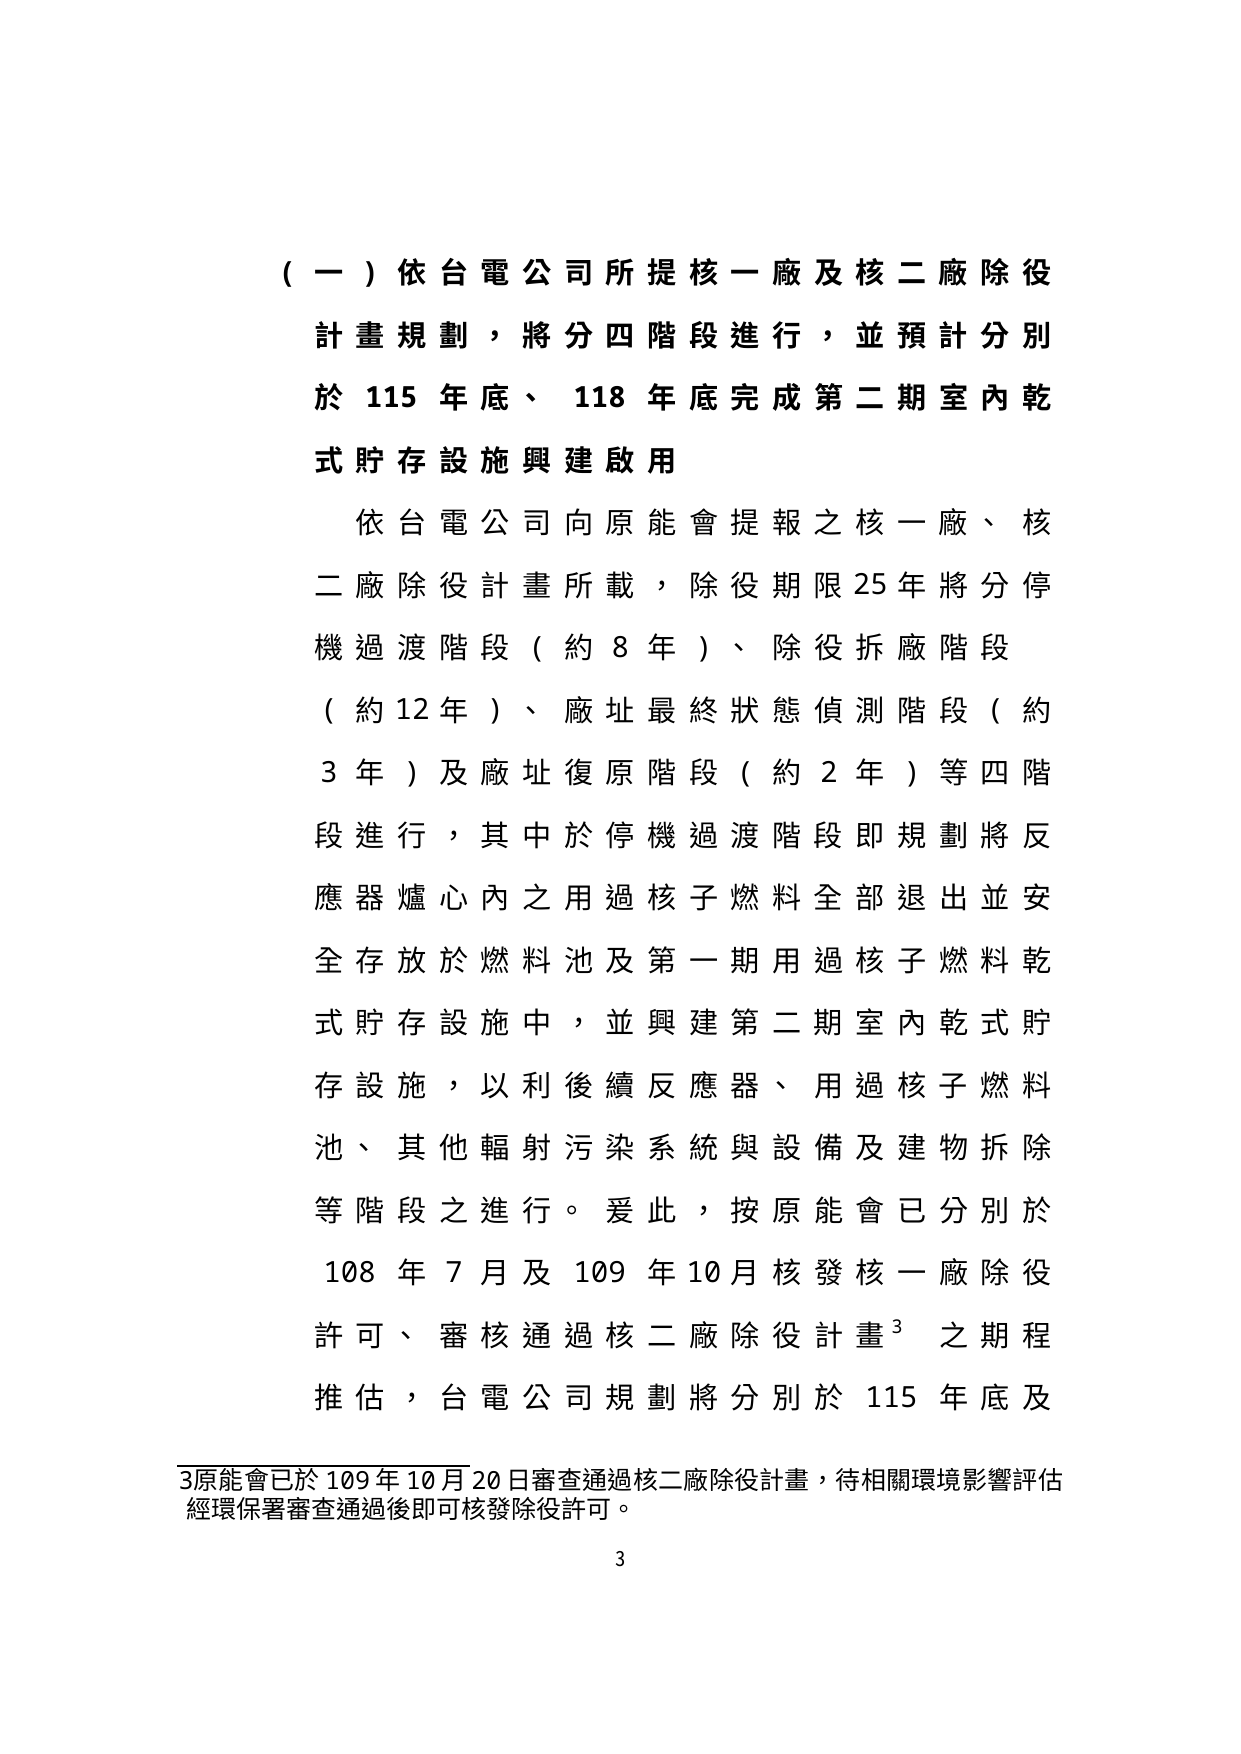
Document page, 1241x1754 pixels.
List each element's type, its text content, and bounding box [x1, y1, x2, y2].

text 原能會已於109年10月20日審查通過核二廠除役計畫，待相關環境影響評估經環保署審查通過後即可核發除役許可。 [178, 1466, 1063, 1525]
text (一)依台電公司所提核一廠及核二廠除役計畫規劃，將分四階段進行，並預計分別於115年底、118年底完成第二期室內乾式貯存設施興建啟用 [242, 229, 1058, 479]
text 依台電公司向原能會提報之核一廠、核二廠除役計畫所載，除役期限25年將分停機過渡階段(約8年)、除役拆廠階段(約12年)、廠址最終狀態偵測階段(約3年)及廠址復原階段(約2年)等四階段進行，其中於停機過渡階段即規劃將反應器爐心內之用過核子燃料全部退出並安全存放於燃料池及第一期用過核子燃料乾式貯存設施中，並興建第二期室內乾式貯存設施，以利後續反應器、用過核子燃料池、其他輻射污染系統與設備及建物拆除等階段之進行。爰此，按原能會已分別於108年7月及109年10月核發核一廠除役許可、審核通過核二廠除役計畫之期程推估，台電公司規劃將分別於115年底及 [271, 479, 1058, 1417]
